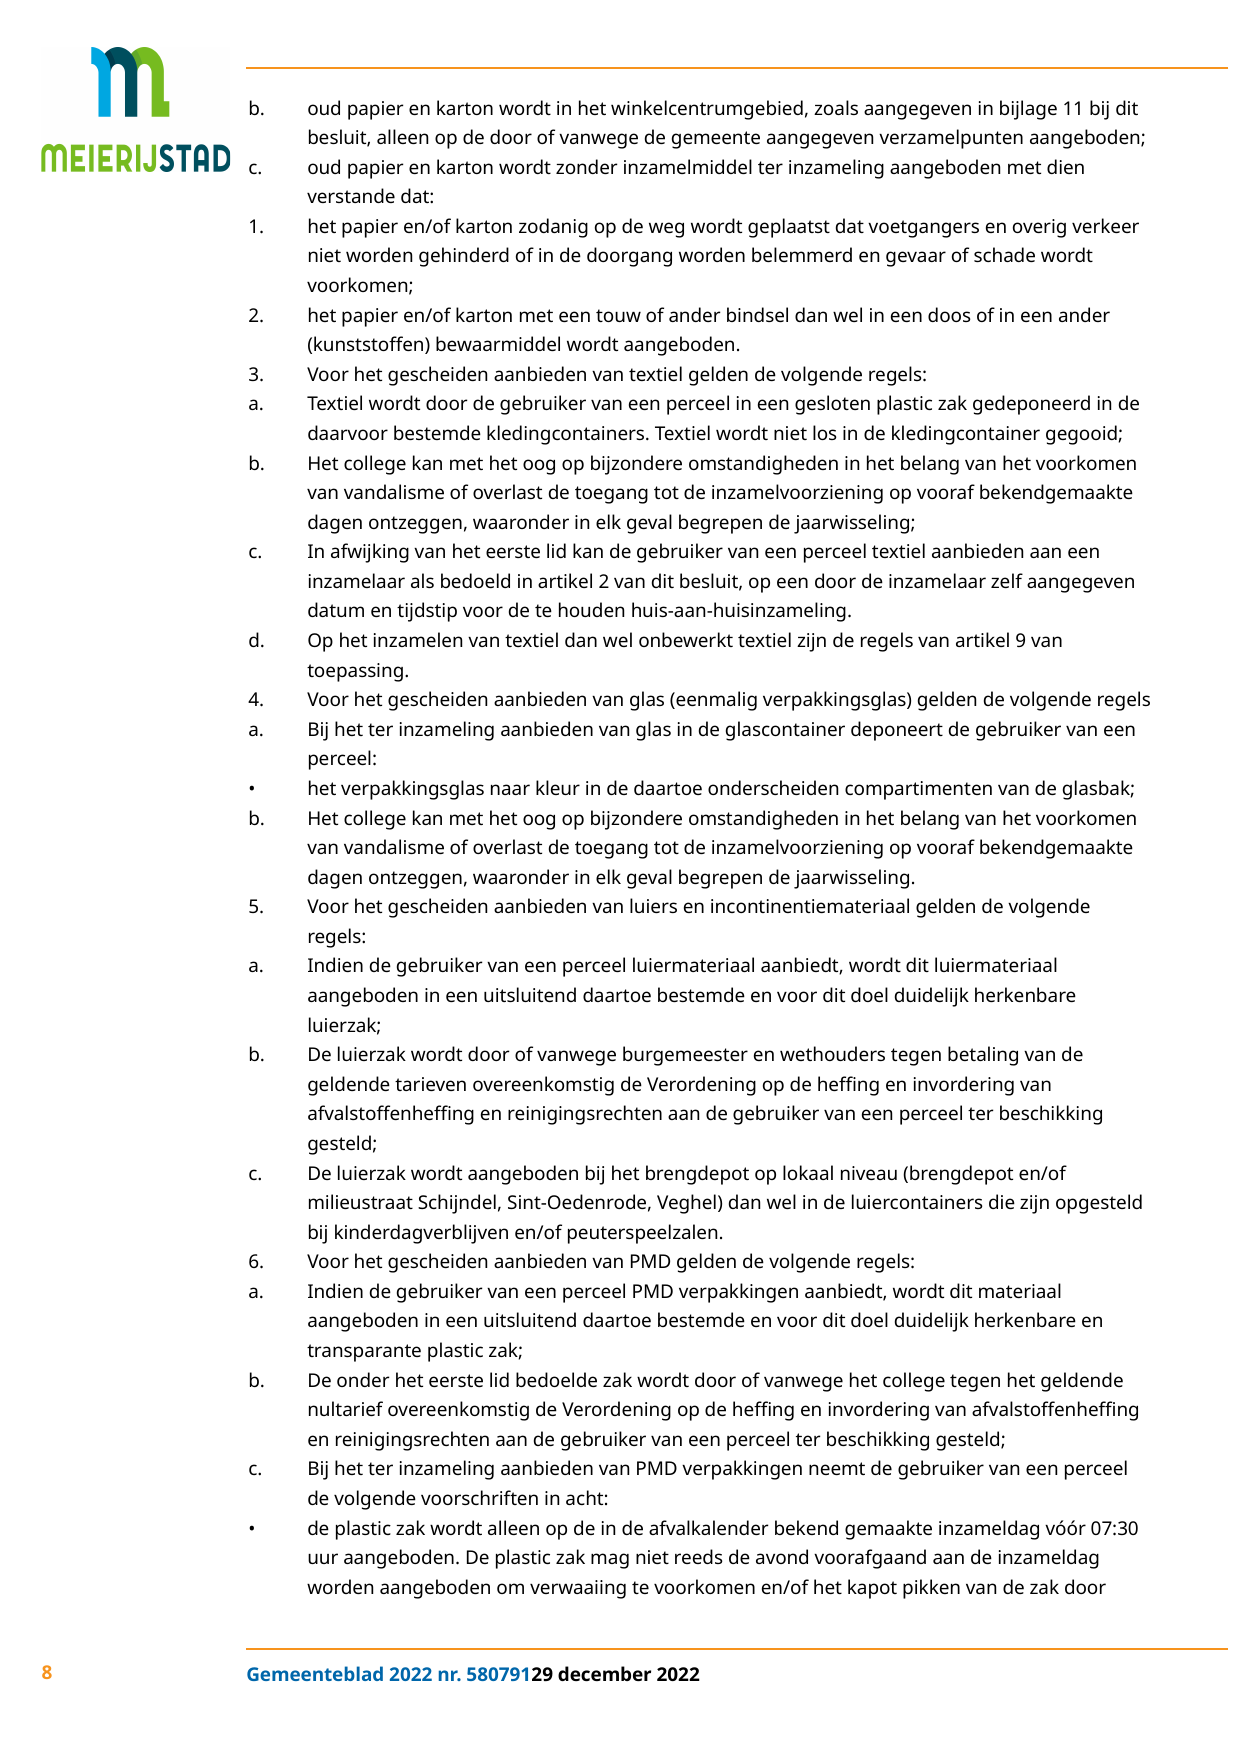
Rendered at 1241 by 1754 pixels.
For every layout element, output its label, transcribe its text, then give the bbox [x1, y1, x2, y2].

list Textiel wordt door de gebruiker van een perceel in een gesloten plastic zak gedeponeerd in de daarvoor bestemde kledingcontainers. Textiel wordt niet los in de kledingcontainer gegooid; [248, 391, 1152, 446]
list Indien de gebruiker van een perceel luiermateriaal aanbiedt, wordt dit luiermateriaal aangeboden in een uitsluitend daartoe bestemde en voor dit doel duidelijk herkenbare luierzak; [248, 953, 1152, 1038]
list Voor het gescheiden aanbieden van luiers en incontinentiemateriaal gelden de volgende regels: [248, 893, 1152, 949]
list Het college kan met het oog op bijzondere omstandigheden in het belang van het voorkomen van vandalisme of overlast de toegang tot de inzamelvoorziening op vooraf bekendgemaakte dagen ontzeggen, waaronder in elk geval begrepen de jaarwisseling. [248, 805, 1152, 890]
list Voor het gescheiden aanbieden van glas (eenmalig verpakkingsglas) gelden de volgende regels [248, 686, 1152, 712]
list het papier en/of karton met een touw of ander bindsel dan wel in een doos of in een ander (kunststoffen) bewaarmiddel wordt aangeboden. [248, 302, 1152, 357]
list De luierzak wordt door of vanwege burgemeester en wethouders tegen betaling van de geldende tarieven overeenkomstig de Verordening op de heffing en invordering van afvalstoffenheffing en reinigingsrechten aan de gebruiker van een perceel ter beschikking gesteld; [248, 1041, 1152, 1156]
list Bij het ter inzameling aanbieden van PMD verpakkingen neemt de gebruiker van een perceel de volgende voorschriften in acht: [248, 1456, 1152, 1511]
list oud papier en karton wordt in het winkelcentrumgebied, zoals aangegeven in bijlage 11 bij dit besluit, alleen op de door of vanwege de gemeente aangegeven verzamelpunten aangeboden; [248, 95, 1152, 150]
list de plastic zak wordt alleen op de in de afvalkalender bekend gemaakte inzameldag vóór 07:30 uur aangeboden. De plastic zak mag niet reeds de avond voorafgaand aan de inzameldag worden aangeboden om verwaaiing te voorkomen en/of het kapot pikken van de zak door [248, 1515, 1152, 1600]
list oud papier en karton wordt zonder inzamelmiddel ter inzameling aangeboden met dien verstande dat: [248, 154, 1152, 209]
list De luierzak wordt aangeboden bij het brengdepot op lokaal niveau (brengdepot en/of milieustraat Schijndel, Sint-Oedenrode, Veghel) dan wel in de luiercontainers die zijn opgesteld bij kinderdagverblijven en/of peuterspeelzalen. [248, 1160, 1152, 1245]
list Bij het ter inzameling aanbieden van glas in de glascontainer deponeert de gebruiker van een perceel: [248, 716, 1152, 771]
list In afwijking van het eerste lid kan de gebruiker van een perceel textiel aanbieden aan een inzamelaar als bedoeld in artikel 2 van dit besluit, op een door de inzamelaar zelf aangegeven datum en tijdstip voor de te houden huis-aan-huisinzameling. [248, 538, 1152, 623]
picture [41, 47, 231, 172]
list Het college kan met het oog op bijzondere omstandigheden in het belang van het voorkomen van vandalisme of overlast de toegang tot de inzamelvoorziening op vooraf bekendgemaakte dagen ontzeggen, waaronder in elk geval begrepen de jaarwisseling; [248, 450, 1152, 535]
list Indien de gebruiker van een perceel PMD verpakkingen aanbiedt, wordt dit materiaal aangeboden in een uitsluitend daartoe bestemde en voor dit doel duidelijk herkenbare en transparante plastic zak; [248, 1278, 1152, 1363]
list het papier en/of karton zodanig op de weg wordt geplaatst dat voetgangers en overig verkeer niet worden gehinderd of in de doorgang worden belemmerd en gevaar of schade wordt voorkomen; [248, 213, 1152, 298]
list Voor het gescheiden aanbieden van textiel gelden de volgende regels: [248, 361, 1152, 387]
list het verpakkingsglas naar kleur in de daartoe onderscheiden compartimenten van de glasbak; [248, 775, 1152, 801]
list Op het inzamelen van textiel dan wel onbewerkt textiel zijn de regels van artikel 9 van toepassing. [248, 627, 1152, 683]
list De onder het eerste lid bedoelde zak wordt door of vanwege het college tegen het geldende nultarief overeenkomstig de Verordening op de heffing en invordering van afvalstoffenheffing en reinigingsrechten aan de gebruiker van een perceel ter beschikking gesteld; [248, 1367, 1152, 1452]
list Voor het gescheiden aanbieden van PMD gelden de volgende regels: [248, 1248, 1152, 1274]
